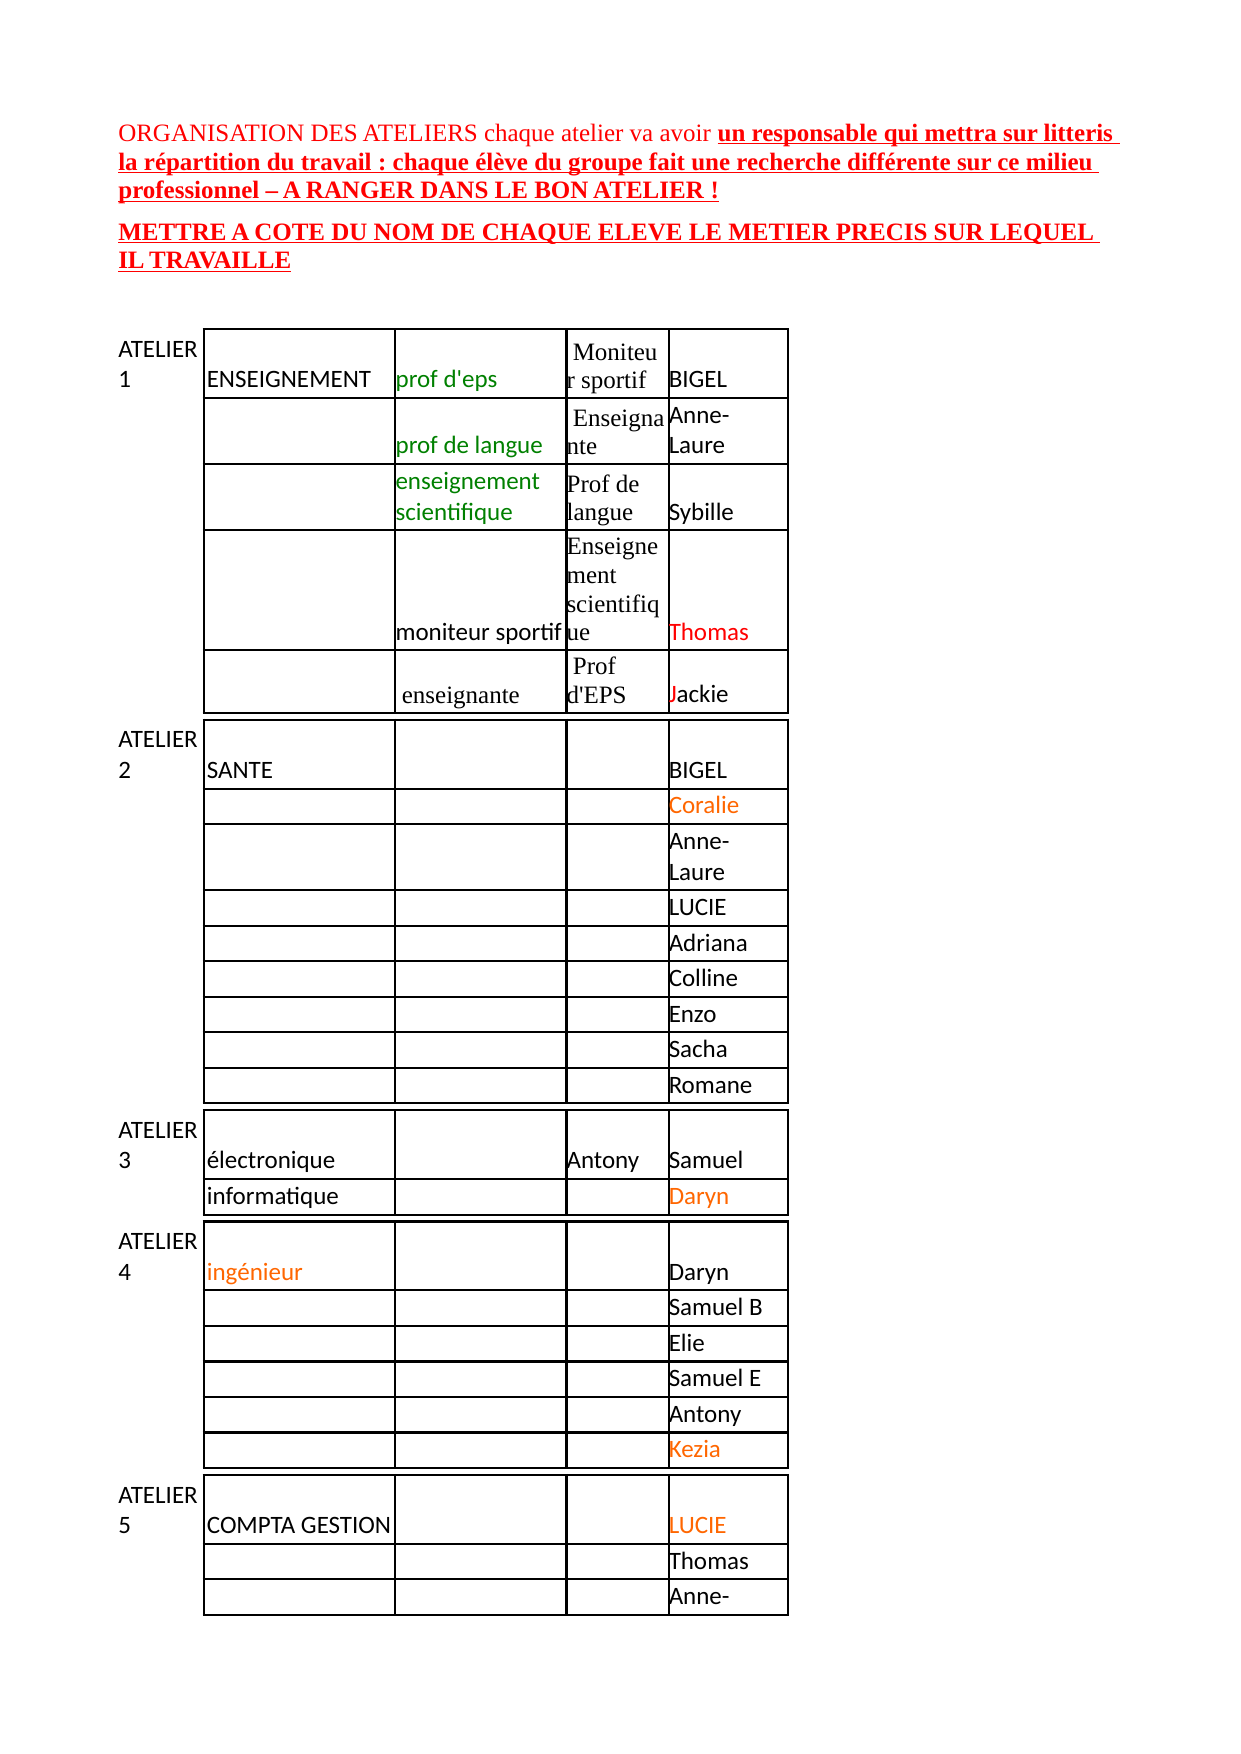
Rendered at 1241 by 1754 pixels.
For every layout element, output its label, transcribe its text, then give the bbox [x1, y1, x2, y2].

table_cell [118, 712, 204, 718]
table_header ENSEIGNEMENT [205, 330, 394, 397]
table_cell Sybille [670, 465, 787, 529]
table_cell [205, 531, 394, 649]
table_cell [118, 889, 203, 924]
table_header prof d'eps [396, 330, 565, 397]
table_cell [205, 465, 394, 529]
table_cell [118, 1031, 203, 1067]
table_cell [396, 1111, 565, 1178]
table_cell Enseignement scientifique [568, 531, 668, 649]
table_cell enseignante [396, 651, 565, 712]
table_cell [118, 1396, 203, 1431]
table_cell [396, 998, 565, 1031]
table_cell [396, 927, 565, 960]
table_cell [396, 1398, 565, 1431]
table_cell ingénieur [205, 1223, 394, 1289]
table_cell [396, 1069, 565, 1102]
table_cell [396, 1327, 565, 1360]
table_cell Samuel B [670, 1291, 787, 1325]
table_cell ATELIER 2 [118, 719, 203, 787]
table_cell [205, 998, 394, 1031]
table_cell [396, 790, 565, 823]
table_cell [205, 1291, 394, 1325]
table_cell [118, 397, 203, 463]
table_cell [205, 1069, 394, 1102]
table_cell Sacha [670, 1033, 787, 1067]
table_cell COMPTA GESTION [205, 1476, 394, 1543]
table_cell [396, 1363, 565, 1396]
table_cell [118, 1214, 204, 1220]
table_cell [118, 1067, 203, 1102]
table_cell Romane [670, 1069, 787, 1102]
table_cell [568, 1223, 668, 1289]
table_cell informatique [205, 1180, 394, 1213]
table_header BIGEL [670, 330, 787, 397]
table_cell [568, 1476, 668, 1543]
table_cell [118, 1467, 204, 1474]
table_cell [396, 1291, 565, 1325]
table_cell [669, 714, 788, 718]
text ORGANISATION DES ATELIERS chaque atelier va avoir un responsable qui mettra sur litteris la répartition du travail : chaque élève du groupe fait une recherche différente sur ce milieu professionnel – A RANGER DANS LE BON ATELIER ! [118, 118, 1122, 204]
table_cell ATELIER 3 [118, 1109, 203, 1178]
table_cell enseignement scientifique [396, 465, 565, 529]
table_cell [118, 1289, 203, 1325]
table_cell [118, 788, 203, 823]
table_cell [396, 721, 565, 787]
table_cell [568, 998, 668, 1031]
table_cell [568, 1434, 668, 1467]
table_cell [118, 1543, 203, 1578]
table_cell [568, 962, 668, 996]
table_cell [204, 1216, 395, 1220]
table_cell [568, 891, 668, 924]
table_cell Thomas [670, 1545, 787, 1578]
table_cell [568, 927, 668, 960]
table_cell Elie [670, 1327, 787, 1360]
text METTRE A COTE DU NOM DE CHAQUE ELEVE LE METIER PRECIS SUR LEQUEL IL TRAVAILLE [118, 217, 1122, 274]
table_cell [396, 1476, 565, 1543]
table_cell électronique [205, 1111, 394, 1178]
table_cell [568, 1580, 668, 1614]
table_cell [568, 1180, 668, 1213]
table_cell [568, 1545, 668, 1578]
table_cell [205, 1327, 394, 1360]
table_cell Thomas [670, 531, 787, 649]
table_cell [395, 714, 566, 718]
table_cell [205, 399, 394, 463]
table_cell [118, 649, 203, 712]
table_cell [205, 651, 394, 712]
table_cell [568, 825, 668, 889]
table_cell Prof d'EPS [568, 651, 668, 712]
table_cell [395, 1469, 566, 1474]
table_header ATELIER 1 [118, 328, 203, 397]
table_cell Anne- [670, 1580, 787, 1614]
table_cell Anne-Laure [670, 825, 787, 889]
table_cell [396, 1434, 565, 1467]
table_cell [669, 1216, 788, 1220]
table_cell [118, 1178, 203, 1213]
table_cell [396, 1223, 565, 1289]
table_cell [396, 1580, 565, 1614]
table_cell [204, 1469, 395, 1474]
table_cell Samuel [670, 1111, 787, 1178]
table_cell Enzo [670, 998, 787, 1031]
table_cell Coralie [670, 790, 787, 823]
table_cell [204, 714, 395, 718]
table_cell [396, 891, 565, 924]
table_cell [669, 1469, 788, 1474]
table_cell Adriana [670, 927, 787, 960]
table_cell [566, 1104, 668, 1109]
table_cell [396, 962, 565, 996]
table_cell [118, 1325, 203, 1360]
table_cell ATELIER 4 [118, 1220, 203, 1289]
table_cell [205, 891, 394, 924]
table_cell Daryn [670, 1223, 787, 1289]
table_cell [568, 721, 668, 787]
table_cell [568, 1398, 668, 1431]
table_cell ATELIER 5 [118, 1474, 203, 1543]
table_cell Colline [670, 962, 787, 996]
table_cell SANTE [205, 721, 394, 787]
table_cell [568, 1033, 668, 1067]
table_cell [118, 960, 203, 996]
table_cell Jackie [670, 651, 787, 712]
table_cell [205, 1033, 394, 1067]
table_cell [118, 1431, 203, 1467]
table_cell [566, 1469, 668, 1474]
table_cell [205, 790, 394, 823]
table_cell [118, 529, 203, 649]
table_cell Kezia [670, 1434, 787, 1467]
table_cell [204, 1104, 395, 1109]
table_cell [669, 1104, 788, 1109]
table_cell [205, 927, 394, 960]
table_cell [205, 825, 394, 889]
table_cell [396, 1033, 565, 1067]
table_cell [118, 1578, 203, 1614]
table_cell [205, 1363, 394, 1396]
table_cell [118, 925, 203, 960]
table_cell [568, 1291, 668, 1325]
table_cell [118, 463, 203, 529]
table_cell [118, 823, 203, 889]
table_cell LUCIE [670, 1476, 787, 1543]
table_cell [395, 1216, 566, 1220]
table_cell [566, 714, 668, 718]
table_cell prof de langue [396, 399, 565, 463]
table_cell Enseignante [568, 399, 668, 463]
table_header Moniteur sportif [568, 330, 668, 397]
table_cell [205, 962, 394, 996]
table_cell moniteur sportif [396, 531, 565, 649]
table_cell [205, 1434, 394, 1467]
table_cell [118, 1360, 203, 1396]
table_cell [568, 1363, 668, 1396]
table_cell [566, 1216, 668, 1220]
table_cell [396, 1180, 565, 1213]
table_cell LUCIE [670, 891, 787, 924]
table_cell [205, 1545, 394, 1578]
table_cell Daryn [670, 1180, 787, 1213]
table_cell [568, 1069, 668, 1102]
table_cell Anne-Laure [670, 399, 787, 463]
table_cell Samuel E [670, 1363, 787, 1396]
table_cell [396, 825, 565, 889]
table_cell Antony [670, 1398, 787, 1431]
table_cell [205, 1398, 394, 1431]
table_cell [205, 1580, 394, 1614]
table_cell [396, 1545, 565, 1578]
table_cell [395, 1104, 566, 1109]
table_cell [568, 790, 668, 823]
table_cell BIGEL [670, 721, 787, 787]
table_cell [568, 1327, 668, 1360]
table_cell Prof de langue [568, 465, 668, 529]
table_cell Antony [568, 1111, 668, 1178]
table_cell [118, 1102, 204, 1109]
table_cell [118, 996, 203, 1031]
